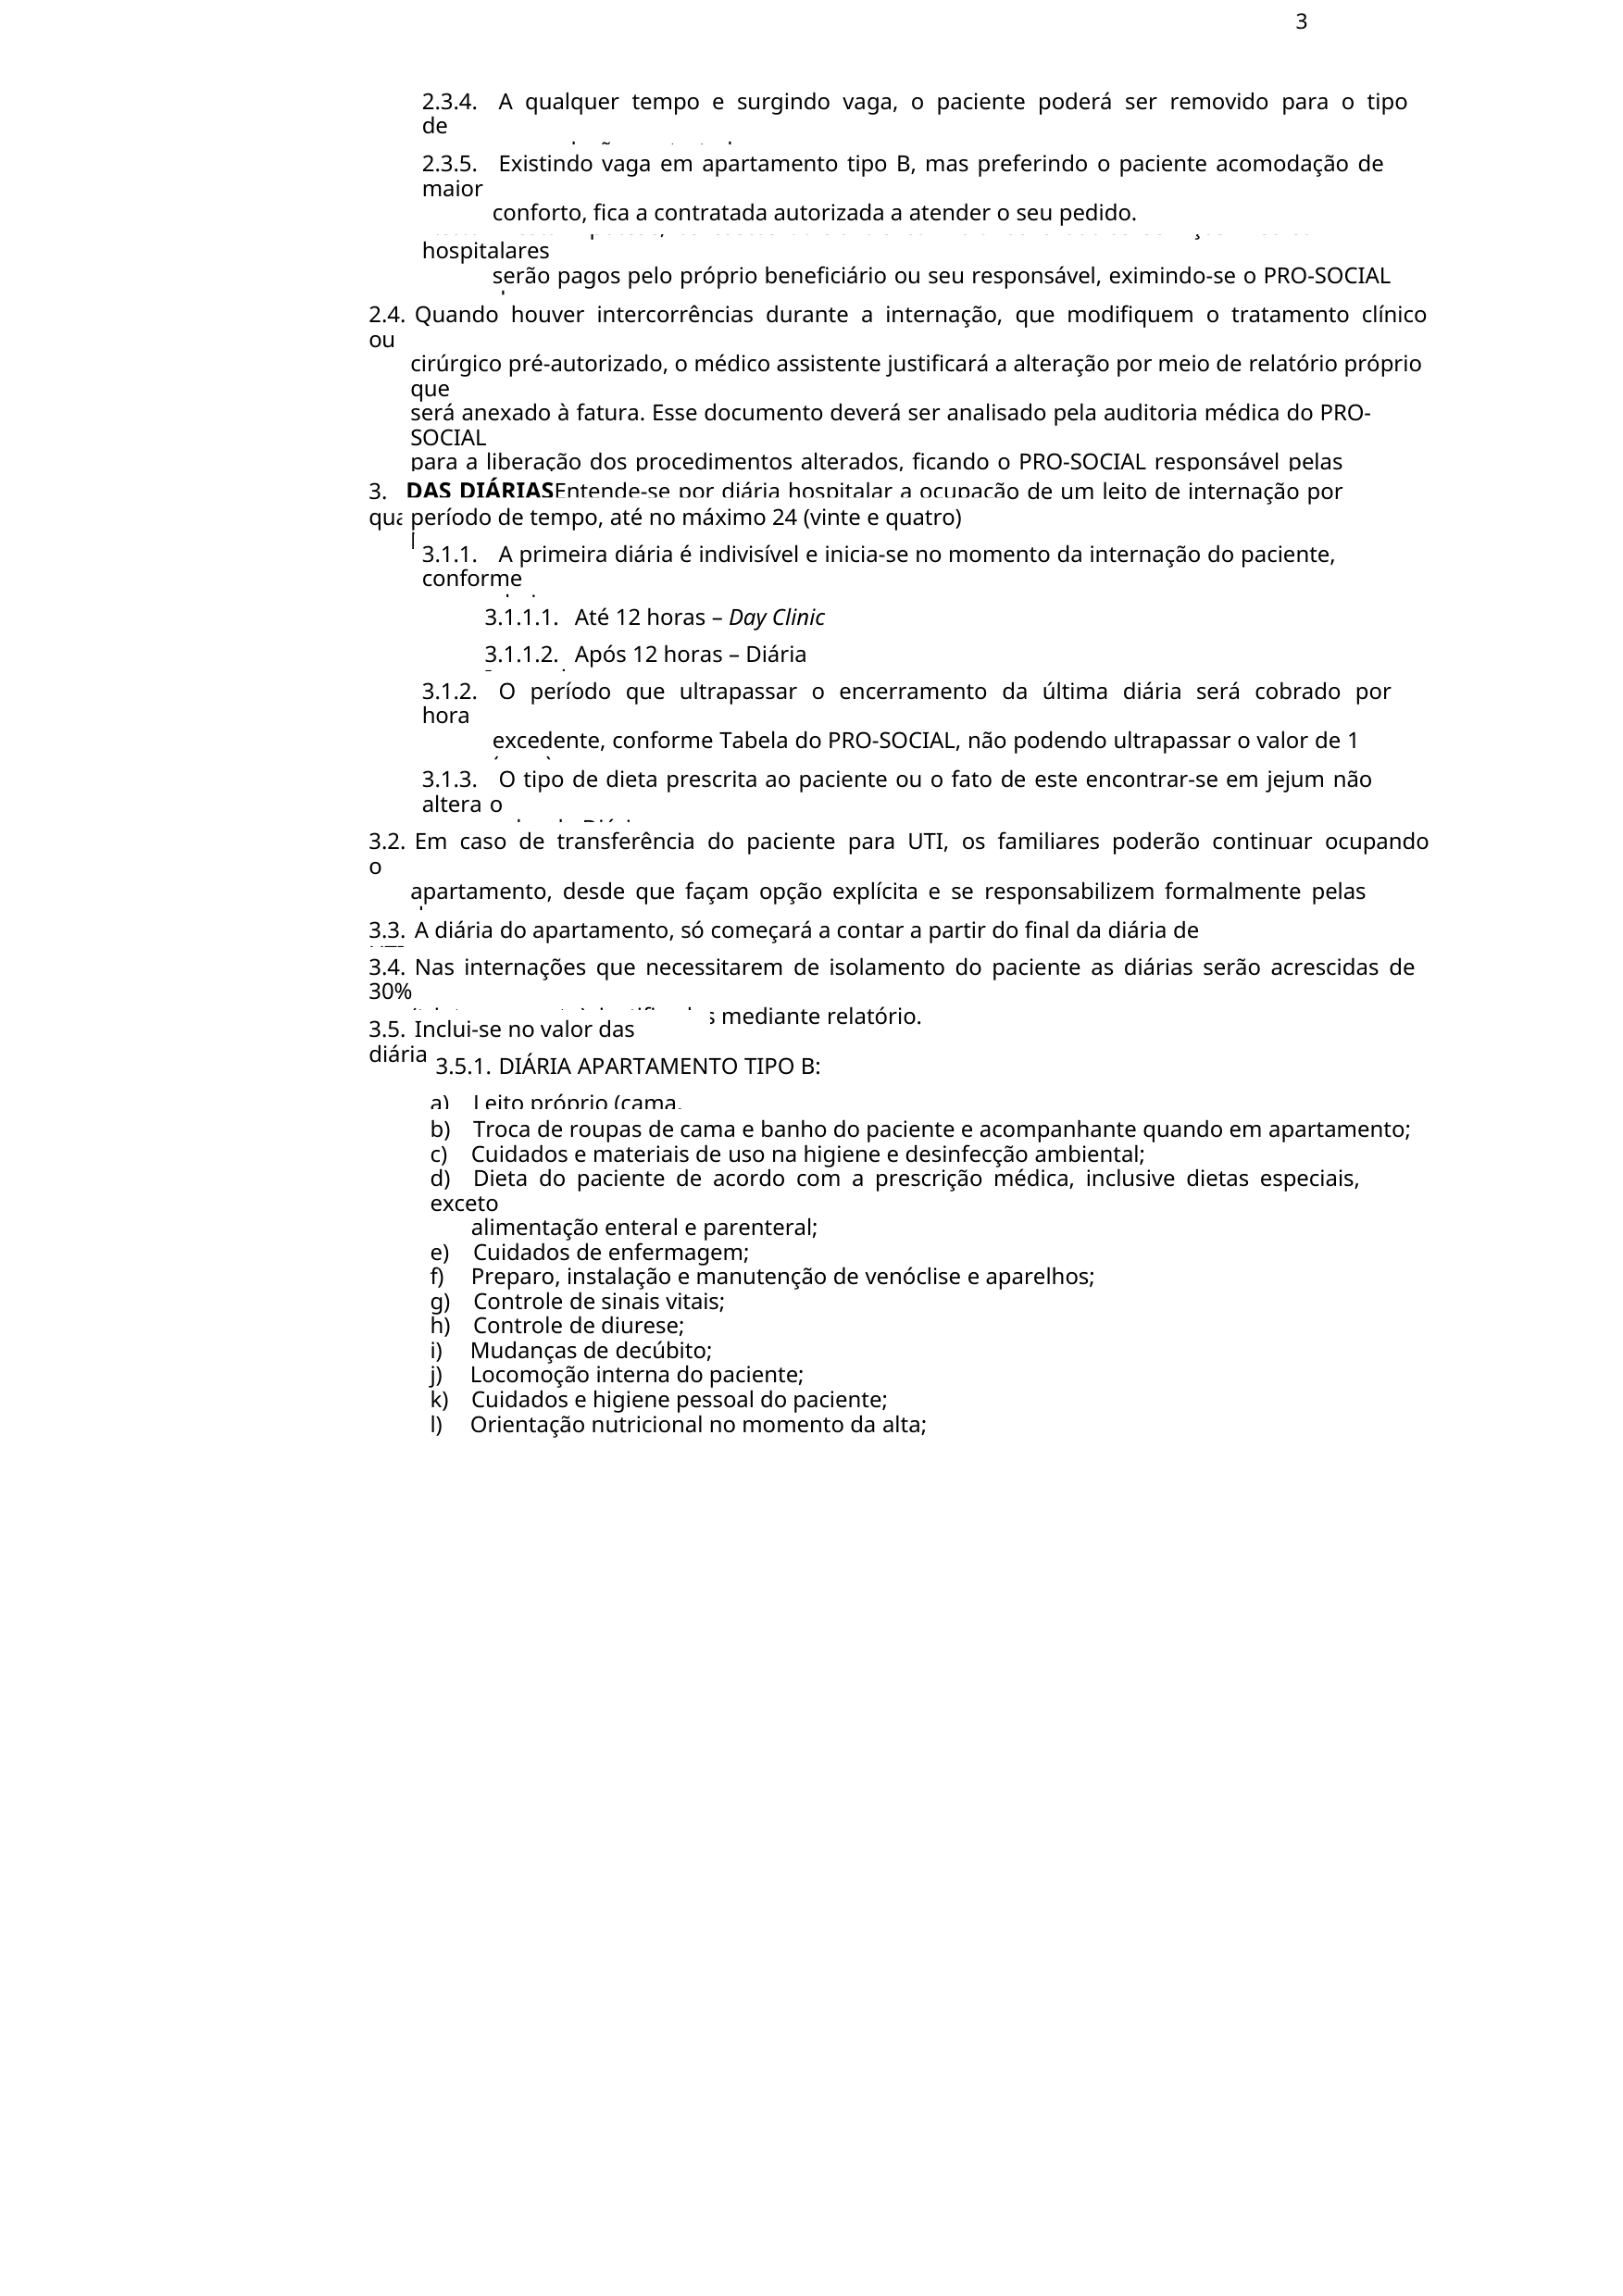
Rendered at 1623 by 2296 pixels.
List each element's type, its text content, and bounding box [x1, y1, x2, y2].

text 3.1.1.1. Até 12 horas – Day Clinic [484, 605, 830, 630]
text (trinta por cento), justificadas mediante relatório. [410, 1004, 1430, 1029]
text l) Orientação nutricional no momento da alta; [430, 1413, 1421, 1437]
text 2.3.4. A qualquer tempo e surgindo vaga, o paciente poderá ser removido para o tipo de [422, 90, 1422, 139]
text valor da Diária. [493, 817, 1422, 822]
text acomodação contratada. [493, 139, 1422, 144]
text d) Dieta do paciente de acordo com a prescrição médica, inclusive dietas especiais, exceto [430, 1167, 1421, 1216]
text será anexado à fatura. Esse documento deverá ser analisado pela auditoria médica do PRO-SOCIAL [410, 401, 1430, 450]
text 3.4. Nas internações que necessitarem de isolamento do paciente as diárias serão acrescidas de 30% [368, 955, 1430, 1004]
text 3.1.1. A primeira diária é indivisível e inicia-se no momento da internação do paciente, conforme [422, 543, 1422, 592]
text decorrentes. [1228, 929, 1430, 947]
text para a liberação dos procedimentos alterados, ficando o PRO-SOCIAL responsável pelas despesas [410, 450, 1430, 471]
text serão pagos pelo próprio beneficiário ou seu responsável, eximindo-se o PRO-SOCIAL de [493, 264, 1422, 294]
text f) Preparo, instalação e manutenção de venóclise e aparelhos; [430, 1265, 1421, 1290]
text 3.5.1. DIÁRIA APARTAMENTO TIPO B: [435, 1054, 866, 1079]
text alimentação enteral e parenteral; [471, 1216, 1421, 1241]
text apartamento, desde que façam opção explícita e se responsabilizem formalmente pelas despesas [410, 880, 1430, 929]
text excedente, conforme Tabela do PRO-SOCIAL, não podendo ultrapassar o valor de 1 (uma) [493, 729, 1423, 759]
text 3.5. Inclui-se no valor das diárias: [368, 1017, 702, 1067]
text b) Troca de roupas de cama e banho do paciente e acompanhante quando em apartamento; [430, 1117, 1421, 1142]
text e) Cuidados de enfermagem; [430, 1241, 1421, 1265]
text 3.1.2. O período que ultrapassar o encerramento da última diária será cobrado por hora [422, 680, 1423, 729]
text 3.3. A diária do apartamento, só começará a contar a partir do final da diária de UTI. [368, 918, 1219, 947]
text 2.3.6. Nesta hipótese, os custos adicionais com diárias e outros serviços médico-hospitalares [422, 234, 1422, 264]
text 3.2. Em caso de transferência do paciente para UTI, os familiares poderão continuar ocupando o [368, 830, 1430, 880]
text 3. DAS DIÁRIASEntende-se por diária hospitalar a ocupação de um leito de internação por qualquer [368, 479, 1430, 530]
text k) Cuidados e higiene pessoal do paciente; [430, 1388, 1421, 1413]
text 2.3.5. Existindo vaga em apartamento tipo B, mas preferindo o paciente acomodação de maior [422, 152, 1422, 201]
text h) Controle de diurese; [430, 1314, 1421, 1339]
text 3.1.1.2. Após 12 horas – Diária Integral [484, 643, 884, 671]
text 3.1.3. O tipo de dieta prescrita ao paciente ou o fato de este encontrar-se em jejum não altera o [422, 767, 1422, 817]
text abaixo: [493, 592, 1422, 617]
text período de tempo, até no máximo 24 (vinte e quatro) horas. [410, 505, 1000, 555]
text 3 [1295, 8, 1322, 34]
text a) Leito próprio (cama, berço); [430, 1092, 749, 1109]
text 2.4. Quando houver intercorrências durante a internação, que modifiquem o tratamento clínico ou [368, 303, 1430, 352]
text c) Cuidados e materiais de uso na higiene e desinfecção ambiental; [430, 1142, 1421, 1167]
text conforto, fica a contratada autorizada a atender o seu pedido. [493, 201, 1422, 226]
text j) Locomoção interna do paciente; [430, 1364, 1421, 1388]
text g) Controle de sinais vitais; [430, 1290, 1421, 1314]
text cirúrgico pré-autorizado, o médico assistente justificará a alteração por meio de relatório próprio que [410, 352, 1430, 401]
text i) Mudanças de decúbito; [430, 1339, 1421, 1364]
